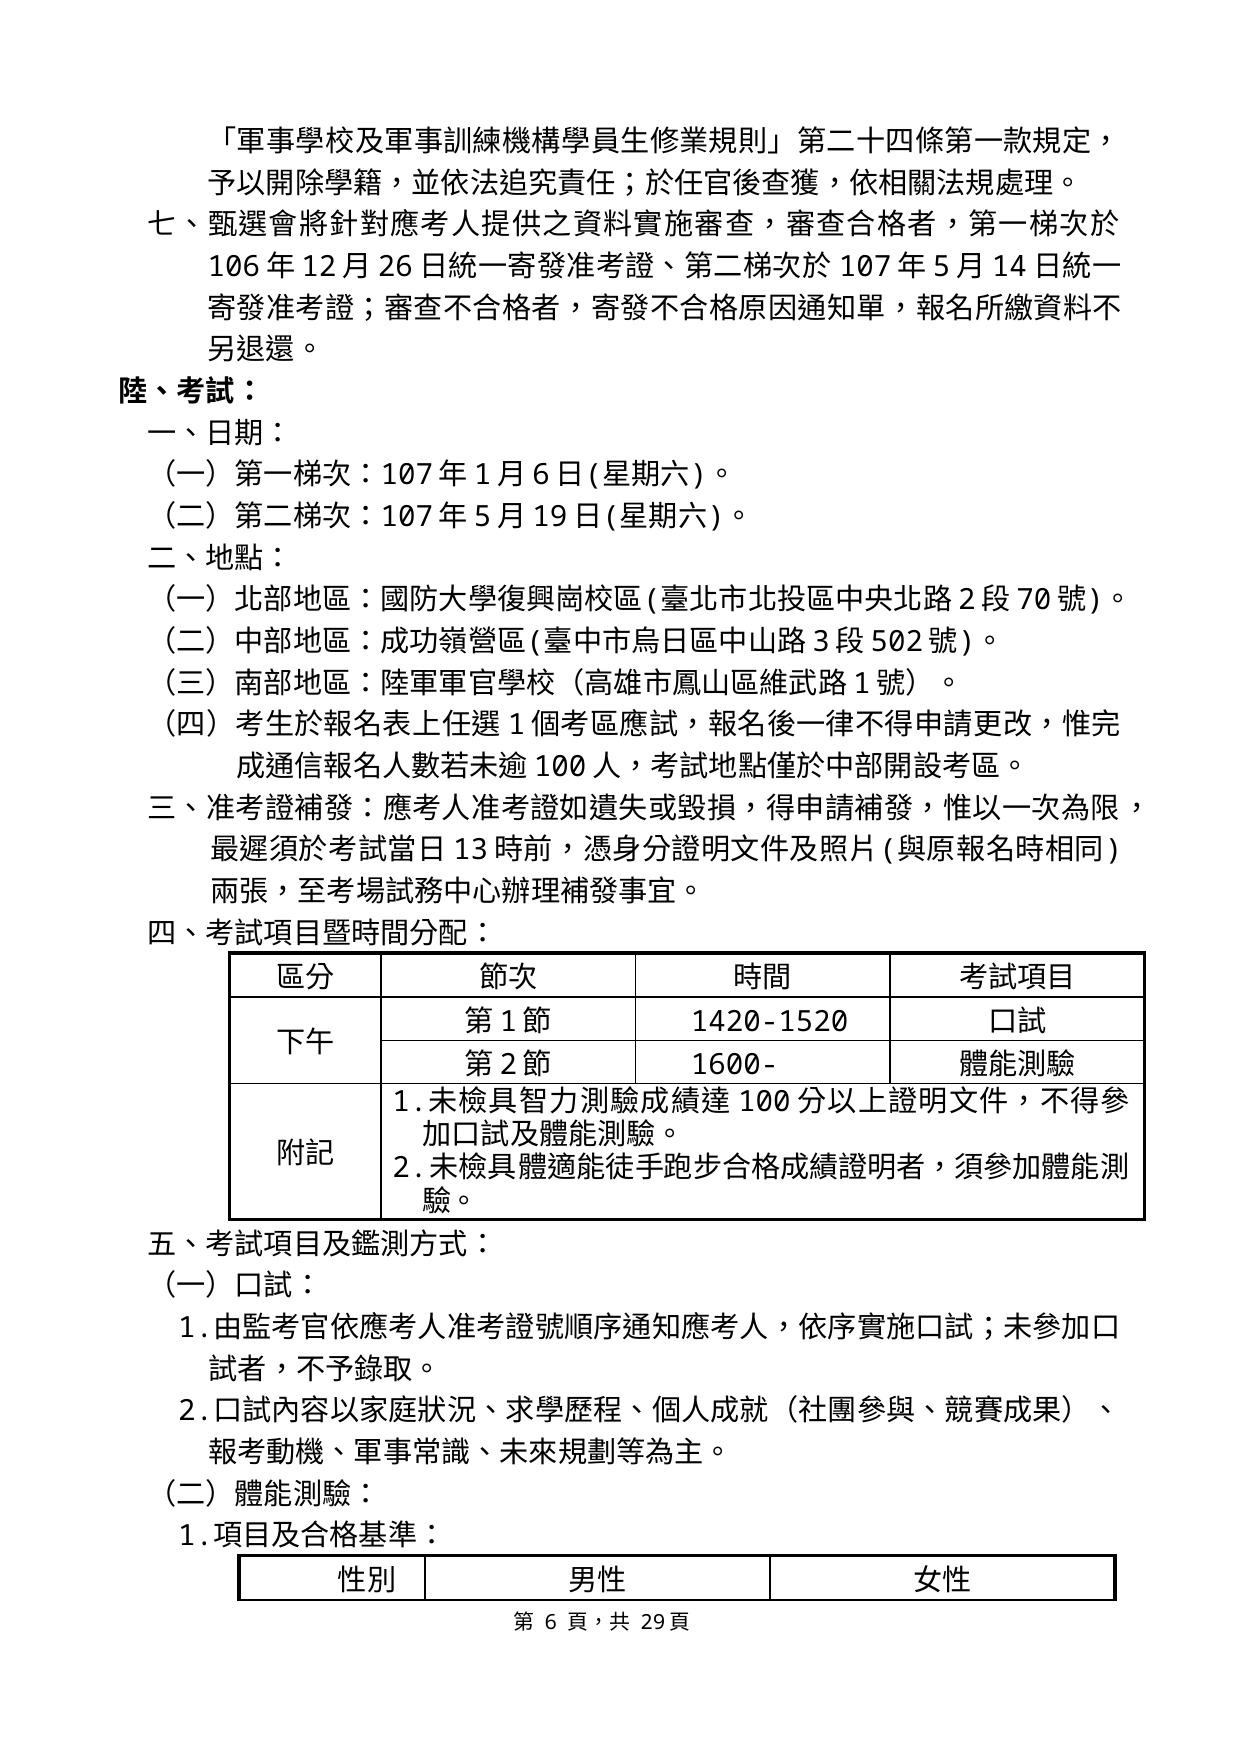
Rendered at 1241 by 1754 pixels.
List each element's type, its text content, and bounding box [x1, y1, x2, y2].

table_cell 口試 [891, 998, 1143, 1039]
table_cell 1420-1520 [636, 998, 889, 1039]
text 「軍事學校及軍事訓練機構學員生修業規則」第二十四條第一款規定，予以開除學籍，並依法追究責任；於任官後查獲，依相關法規處理。 [147, 118, 1122, 201]
table_cell 下午 [231, 998, 380, 1083]
table_cell 1.未檢具智力測驗成績達100分以上證明文件，不得參加口試及體能測驗。 2.未檢具體適能徒手跑步合格成績證明者，須參加體能測驗。 [382, 1084, 1143, 1218]
text 五、考試項目及鑑測方式： [147, 1221, 1122, 1262]
text 四、考試項目暨時間分配： [147, 910, 1122, 951]
text 二、地點： [147, 535, 1122, 576]
text 1.項目及合格基準： [178, 1512, 1122, 1554]
text 2.口試內容以家庭狀況、求學歷程、個人成就（社團參與、競賽成果）、報考動機、軍事常識、未來規劃等為主。 [178, 1387, 1122, 1471]
text 1.由監考官依應考人准考證號順序通知應考人，依序實施口試；未參加口試者，不予錄取。 [178, 1304, 1122, 1387]
table_cell 體能測驗 [891, 1041, 1143, 1083]
subtitle 陸、考試： [118, 368, 1122, 410]
text （一）口試： [147, 1262, 1122, 1304]
table_header 時間 [636, 955, 889, 996]
table_header 考試項目 [891, 955, 1143, 996]
text 一、日期： [147, 410, 1122, 451]
table_header 女性 [771, 1557, 1113, 1599]
table_cell 附記 [231, 1084, 380, 1218]
text 三、准考證補發：應考人准考證如遺失或毀損，得申請補發，惟以一次為限，最遲須於考試當日13時前，憑身分證明文件及照片(與原報名時相同)兩張，至考場試務中心辦理補發事宜。 [147, 785, 1122, 910]
text （二）第二梯次：107年5月19日(星期六)。 [147, 493, 1122, 535]
table_header 男性 [426, 1557, 769, 1599]
table_cell 第2節 [382, 1041, 635, 1083]
text （二）中部地區：成功嶺營區(臺中市烏日區中山路3段502號)。 [147, 618, 1122, 660]
table_header 節次 [382, 955, 635, 996]
text （二）體能測驗： [147, 1471, 1122, 1512]
table_cell 1600- [636, 1041, 889, 1083]
table_header 性別 [241, 1557, 424, 1599]
text 七、甄選會將針對應考人提供之資料實施審查，審查合格者，第一梯次於106年12月26日統一寄發准考證、第二梯次於107年5月14日統一寄發准考證；審查不合格者，寄發不合格原因通知單，報名所繳資料不另退還。 [147, 201, 1122, 368]
text （一）北部地區：國防大學復興崗校區(臺北市北投區中央北路2段70號)。 [147, 576, 1122, 618]
text （一）第一梯次：107年1月6日(星期六)。 [147, 451, 1122, 493]
text （四）考生於報名表上任選1個考區應試，報名後一律不得申請更改，惟完成通信報名人數若未逾100人，考試地點僅於中部開設考區。 [147, 701, 1122, 785]
text （三）南部地區：陸軍軍官學校（高雄市鳳山區維武路1號）。 [147, 660, 1122, 701]
table_header 區分 [231, 955, 380, 996]
table_cell 第1節 [382, 998, 635, 1039]
